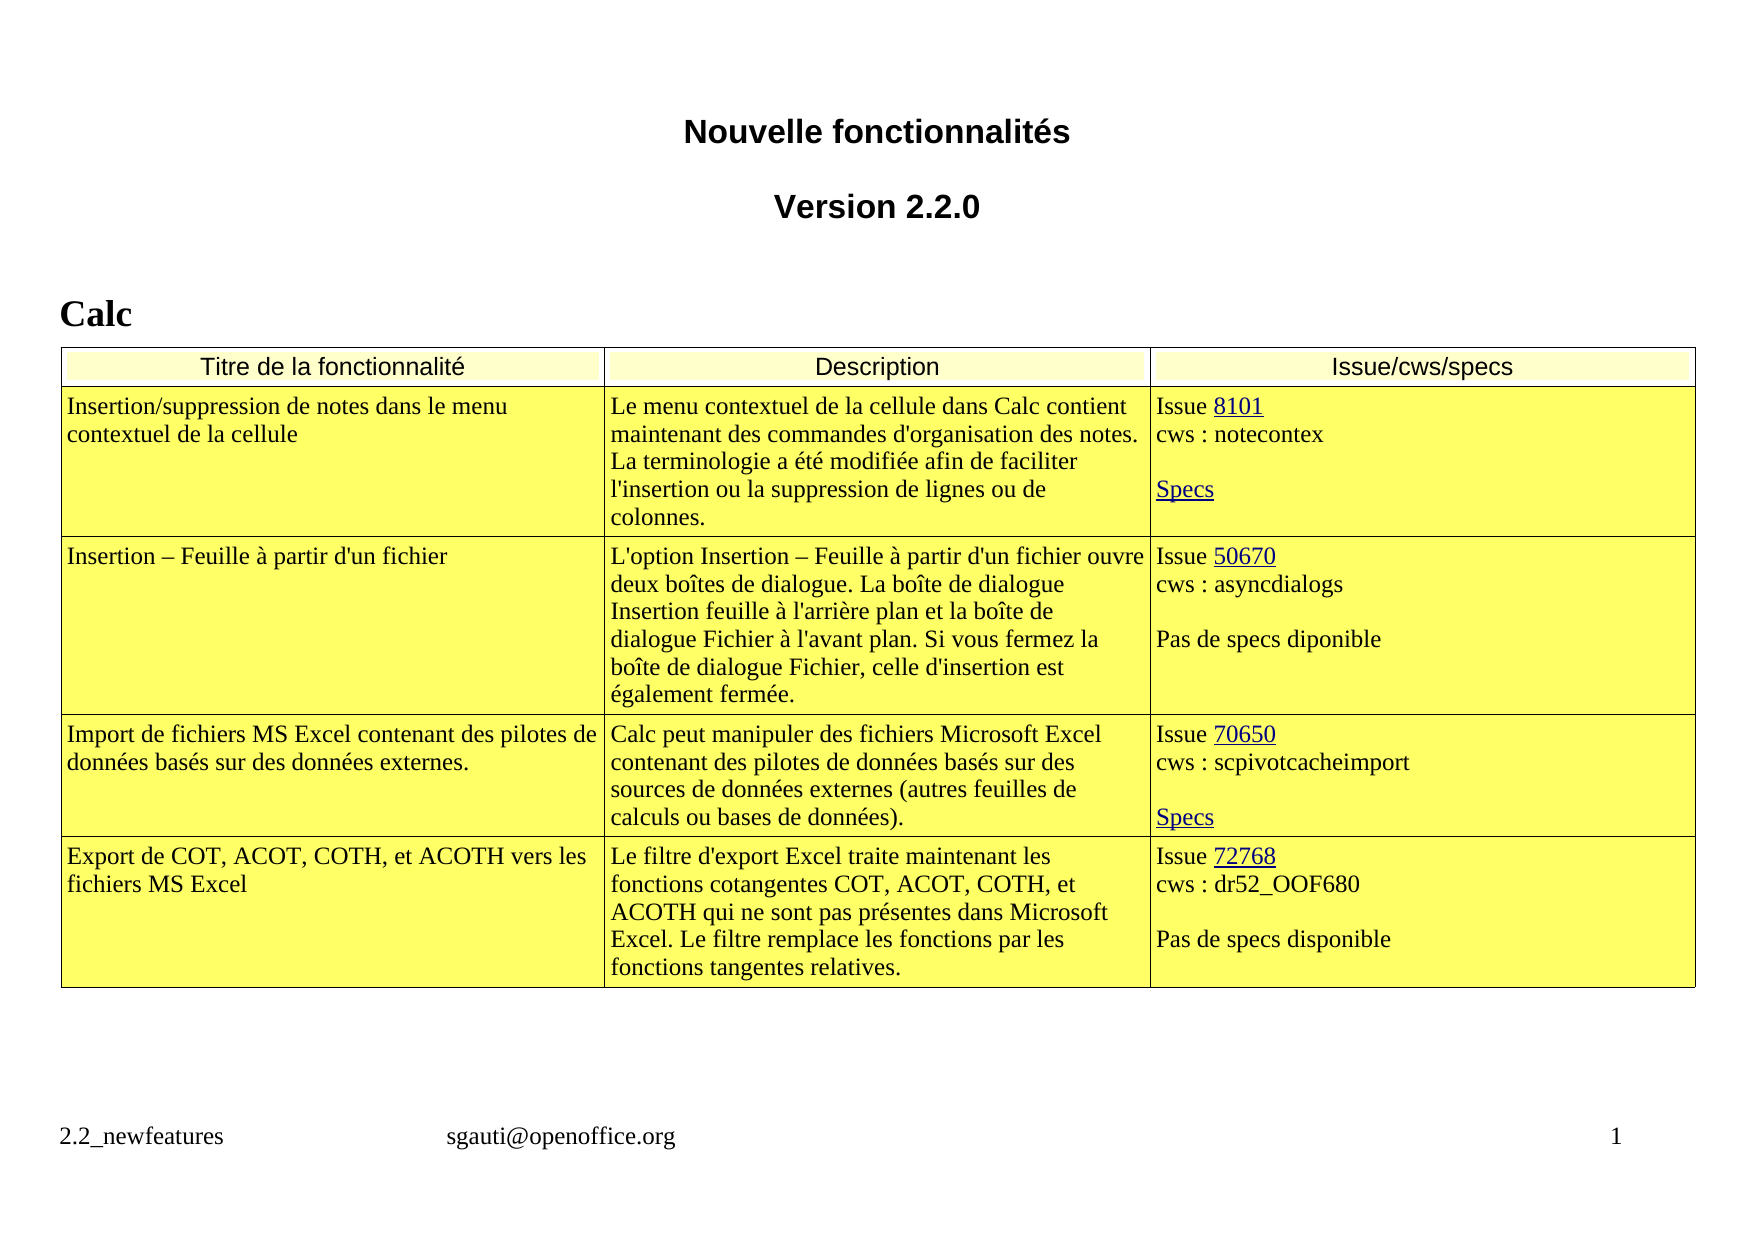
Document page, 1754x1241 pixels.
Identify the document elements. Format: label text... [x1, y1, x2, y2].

text Calc [59, 293, 1695, 334]
table_cell Issue 72768 cws : dr52_OOF680 Pas de specs disponible [1151, 837, 1695, 987]
table_cell Insertion – Feuille à partir d'un fichier [62, 537, 604, 714]
table_cell L'option Insertion – Feuille à partir d'un fichier ouvre deux boîtes de dialogue. La boîte de dialogue Insertion feuille à l'arrière plan et la boîte de dialogue Fichier à l'avant plan. Si vous fermez la boîte de dialogue Fichier, celle d'insertion est également fermée. [605, 537, 1150, 714]
table_cell Le filtre d'export Excel traite maintenant les fonctions cotangentes COT, ACOT, COTH, et ACOTH qui ne sont pas présentes dans Microsoft Excel. Le filtre remplace les fonctions par les fonctions tangentes relatives. [605, 837, 1150, 987]
table_cell Insertion/suppression de notes dans le menu contextuel de la cellule [62, 387, 604, 536]
table_cell Export de COT, ACOT, COTH, et ACOTH vers les fichiers MS Excel [62, 837, 604, 987]
table_cell Calc peut manipuler des fichiers Microsoft Excel contenant des pilotes de données basés sur des sources de données externes (autres feuilles de calculs ou bases de données). [605, 715, 1150, 836]
table_cell Issue 8101 cws : notecontex Specs [1151, 387, 1695, 536]
subtitle Nouvelle fonctionnalités [59, 113, 1695, 151]
table_header Issue/cws/specs [1151, 348, 1695, 386]
table_cell Issue 70650 cws : scpivotcacheimport Specs [1151, 715, 1695, 836]
table_cell Le menu contextuel de la cellule dans Calc contient maintenant des commandes d'organisation des notes. La terminologie a été modifiée afin de faciliter l'insertion ou la suppression de lignes ou de colonnes. [605, 387, 1150, 536]
table_cell Issue 50670 cws : asyncdialogs Pas de specs diponible [1151, 537, 1695, 714]
subtitle Version 2.2.0 [59, 188, 1695, 226]
table_cell Import de fichiers MS Excel contenant des pilotes de données basés sur des données externes. [62, 715, 604, 836]
table_header Description [605, 348, 1150, 386]
table_header Titre de la fonctionnalité [62, 348, 604, 386]
